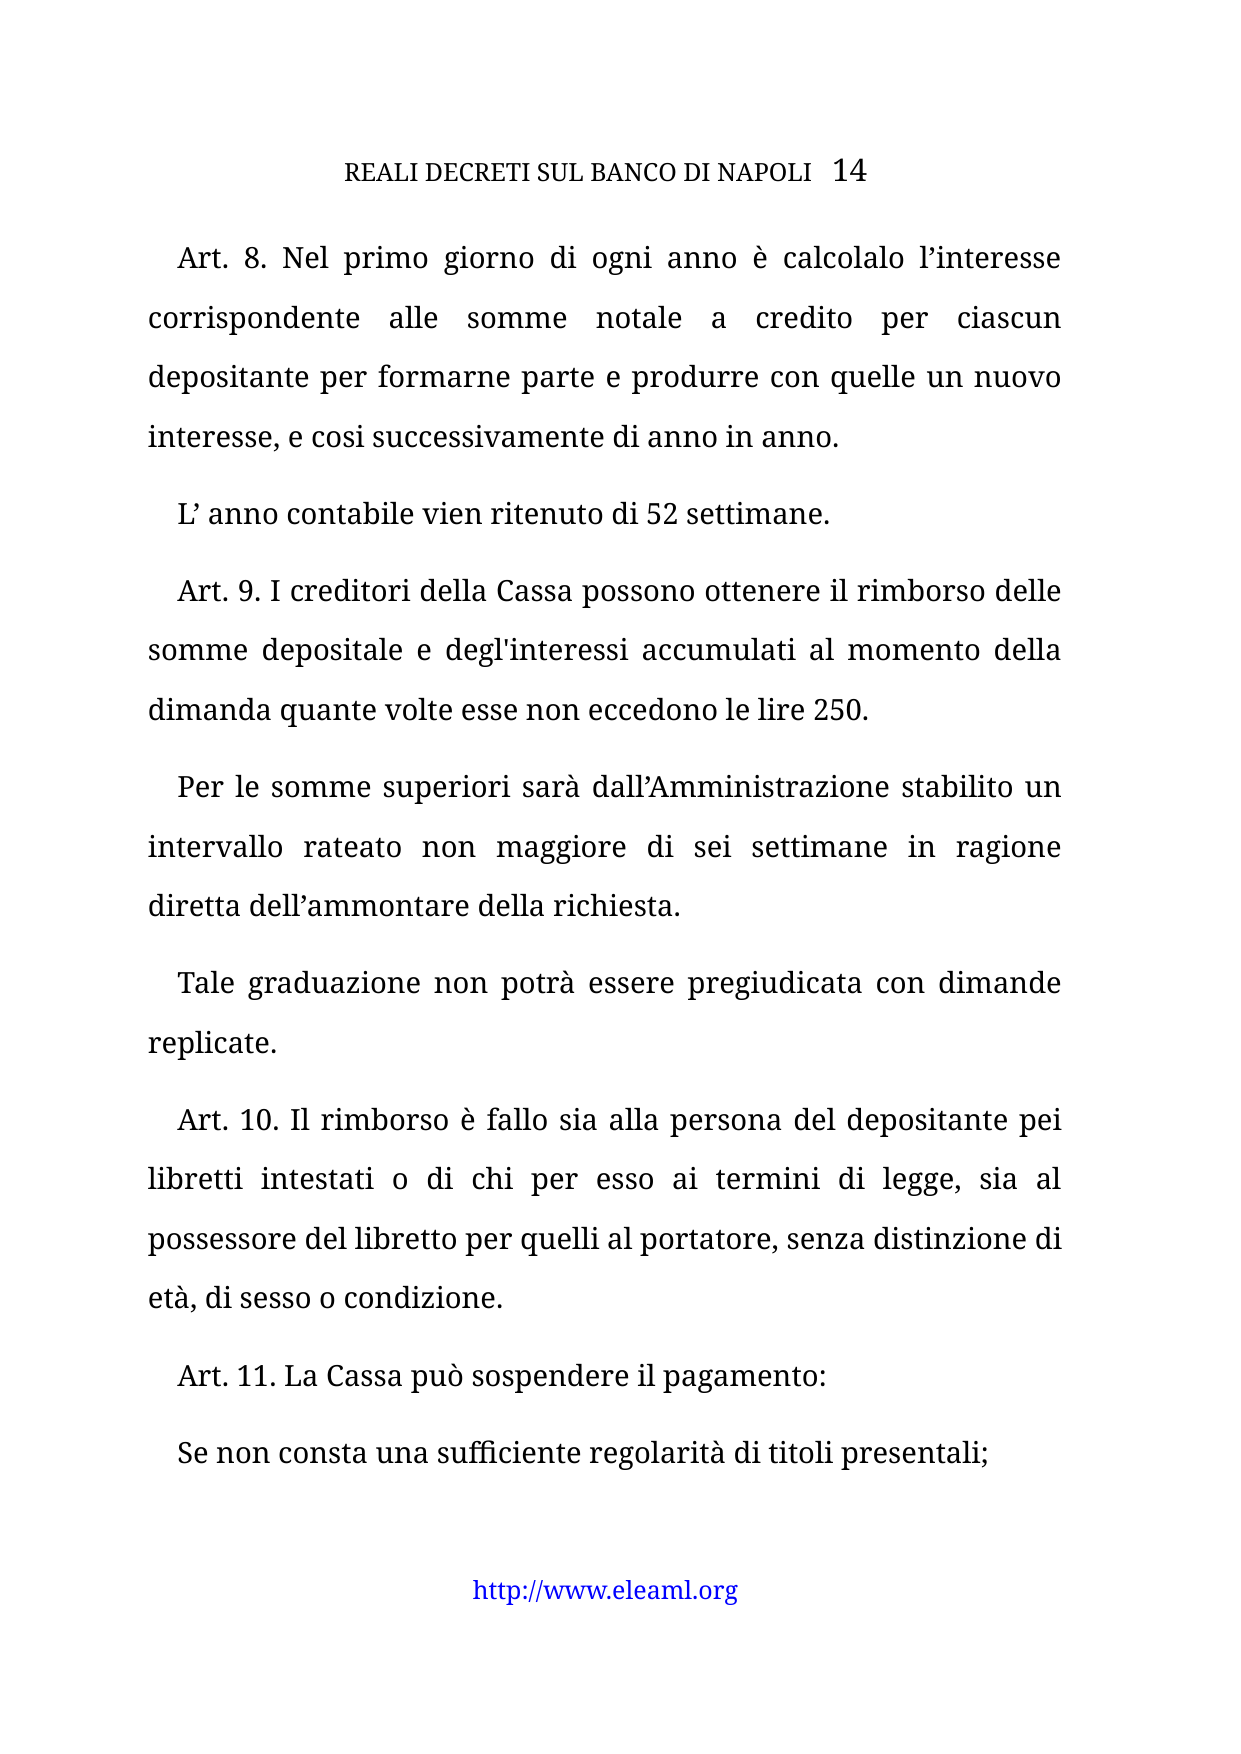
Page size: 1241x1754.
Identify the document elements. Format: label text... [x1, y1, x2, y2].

text Art. 8. Nel primo giorno di ogni anno è calcolalo l’interesse corrispondente alle somme notale a credito per ciascun depositante per formarne parte e produrre con quelle un nuovo interesse, e cosi successivamente di anno in anno. [148, 237, 1063, 456]
text Art. 11. La Cassa può sospendere il pagamento: [148, 1355, 1063, 1394]
text Art. 9. I creditori della Cassa possono ottenere il rimborso delle somme depositale e degl'interessi accumulati al momento della dimanda quante volte esse non eccedono le lire 250. [148, 570, 1063, 729]
text L’ anno contabile vien ritenuto di 52 settimane. [148, 493, 1063, 533]
text Se non consta una sufficiente regolarità di titoli presentali; [148, 1432, 1063, 1472]
text Tale graduazione non potrà essere pregiudicata con dimande replicate. [148, 962, 1063, 1062]
text Per le somme superiori sarà dall’Amministrazione stabilito un intervallo rateato non maggiore di sei settimane in ragione diretta dell’ammontare della richiesta. [148, 766, 1063, 925]
text Art. 10. Il rimborso è fallo sia alla persona del depositante pei libretti intestati o di chi per esso ai termini di legge, sia al possessore del libretto per quelli al portatore, senza distinzione di età, di sesso o condizione. [148, 1099, 1063, 1317]
